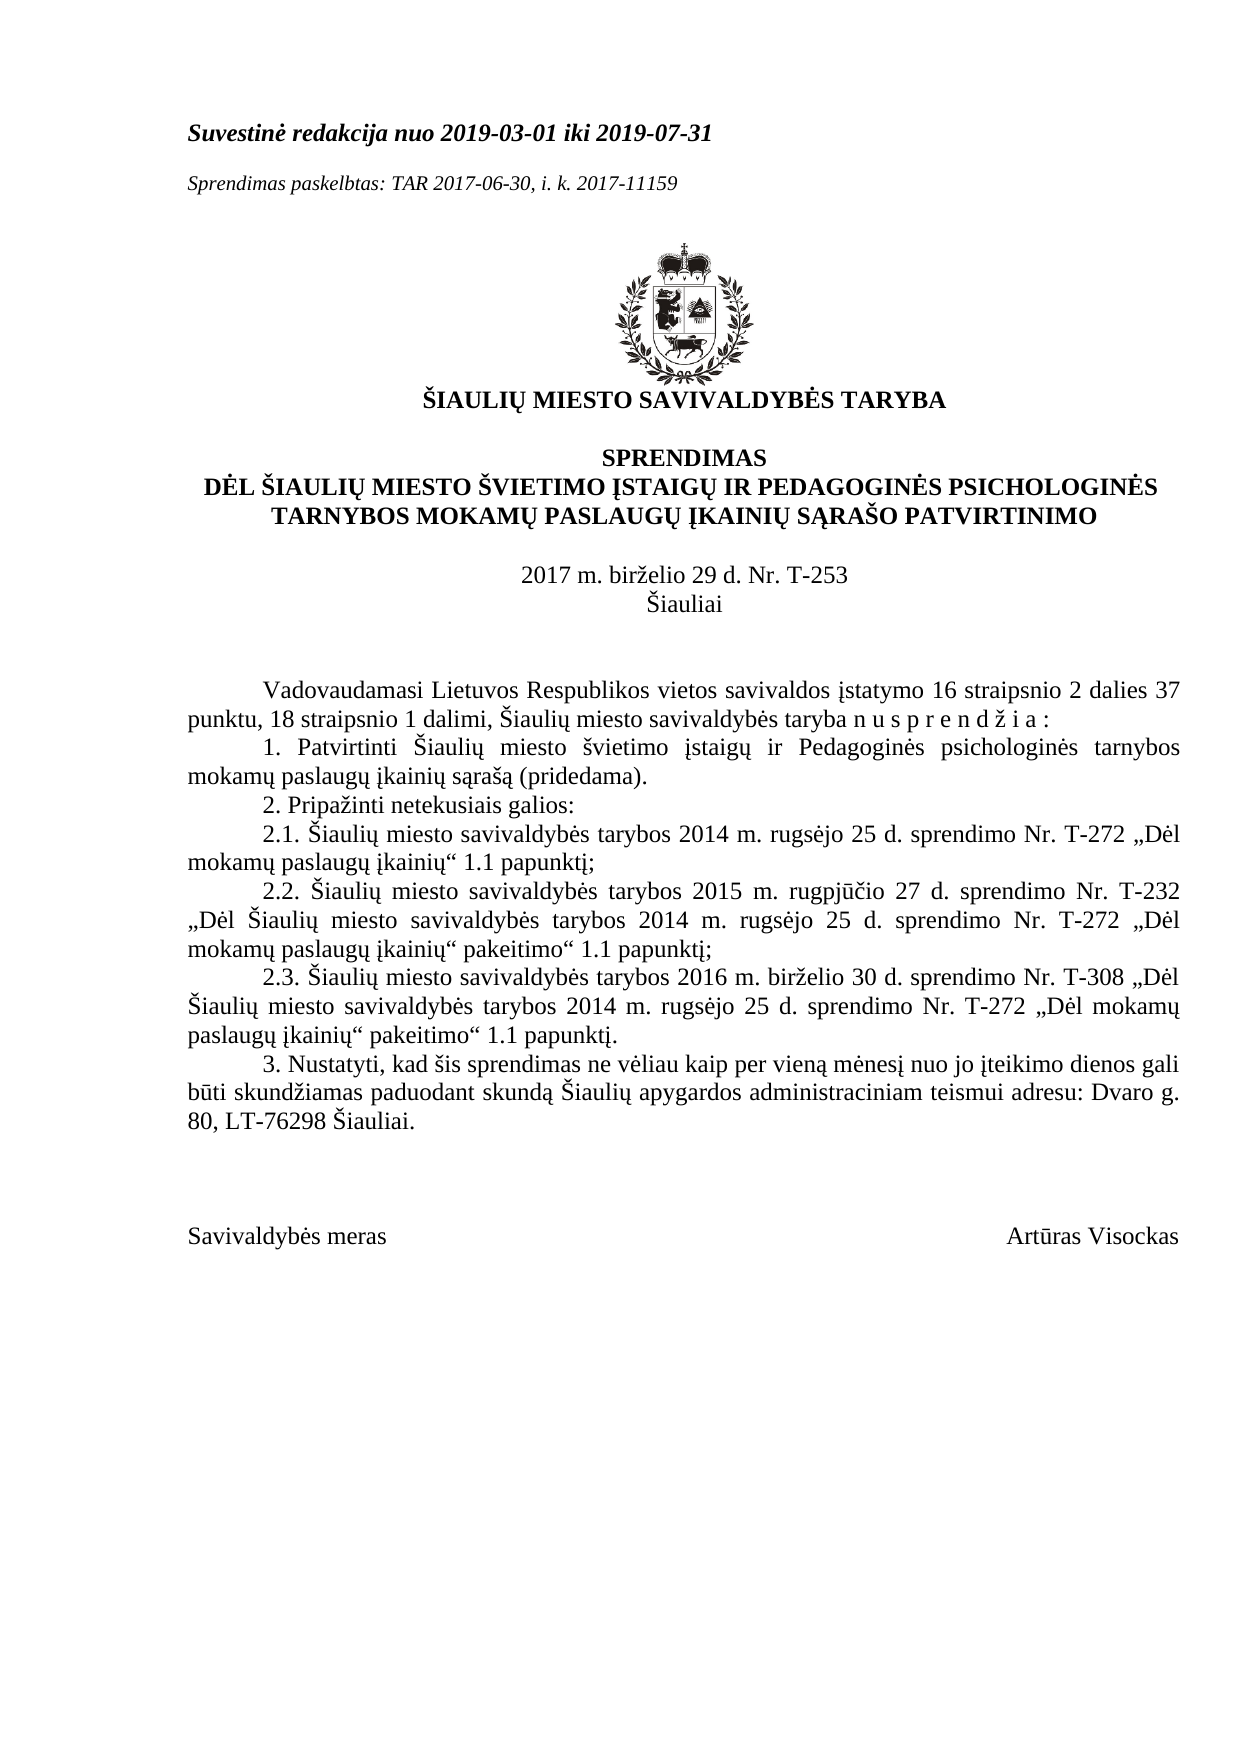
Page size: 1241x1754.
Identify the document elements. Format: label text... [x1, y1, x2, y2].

text 2.3. Šiaulių miesto savivaldybės tarybos 2016 m. birželio 30 d. sprendimo Nr. T-308 „Dėl Šiaulių miesto savivaldybės tarybos 2014 m. rugsėjo 25 d. sprendimo Nr. T-272 „Dėl mokamų paslaugų įkainių“ pakeitimo“ 1.1 papunktį. [187, 962, 1181, 1049]
text 2.1. Šiaulių miesto savivaldybės tarybos 2014 m. rugsėjo 25 d. sprendimo Nr. T-272 „Dėl mokamų paslaugų įkainių“ 1.1 papunktį; [187, 819, 1181, 876]
text Vadovaudamasi Lietuvos Respublikos vietos savivaldos įstatymo 16 straipsnio 2 dalies 37 punktu, 18 straipsnio 1 dalimi, Šiaulių miesto savivaldybės taryba nusprendžia: [187, 675, 1181, 732]
text Savivaldybės meras Artūras Visockas [187, 1221, 1181, 1250]
text Suvestinė redakcija nuo 2019-03-01 iki 2019-07-31 [187, 118, 1181, 147]
text 2. Pripažinti netekusiais galios: [187, 790, 1181, 819]
text 2.2. Šiaulių miesto savivaldybės tarybos 2015 m. rugpjūčio 27 d. sprendimo Nr. T-232 „Dėl Šiaulių miesto savivaldybės tarybos 2014 m. rugsėjo 25 d. sprendimo Nr. T-272 „Dėl mokamų paslaugų įkainių“ pakeitimo“ 1.1 papunktį; [187, 876, 1181, 962]
text 3. Nustatyti, kad šis sprendimas ne vėliau kaip per vieną mėnesį nuo jo įteikimo dienos gali būti skundžiamas paduodant skundą Šiaulių apygardos administraciniam teismui adresu: Dvaro g. 80, LT-76298 Šiauliai. [187, 1049, 1181, 1135]
text 2017 m. birželio 29 d. Nr. T-253 [187, 560, 1181, 589]
text Šiauliai [187, 589, 1181, 617]
text TARNYBOS MOKAMŲ PASLAUGŲ ĮKAINIŲ SĄRAŠO PATVIRTINIMO [187, 501, 1181, 531]
text Sprendimas paskelbtas: TAR 2017-06-30, i. k. 2017-11159 [187, 171, 1181, 195]
text Šiaulių miesto savivaldybės taryba [187, 385, 1181, 414]
text 1. Patvirtinti Šiaulių miesto švietimo įstaigų ir Pedagoginės psichologinės tarnybos mokamų paslaugų įkainių sąrašą (pridedama). [187, 732, 1181, 790]
text SPRENDIMAS DĖL ŠIAULIŲ MIESTO ŠVIETIMO ĮSTAIGŲ IR PEDAGOGINĖS PSICHOLOGINĖS [187, 443, 1181, 501]
